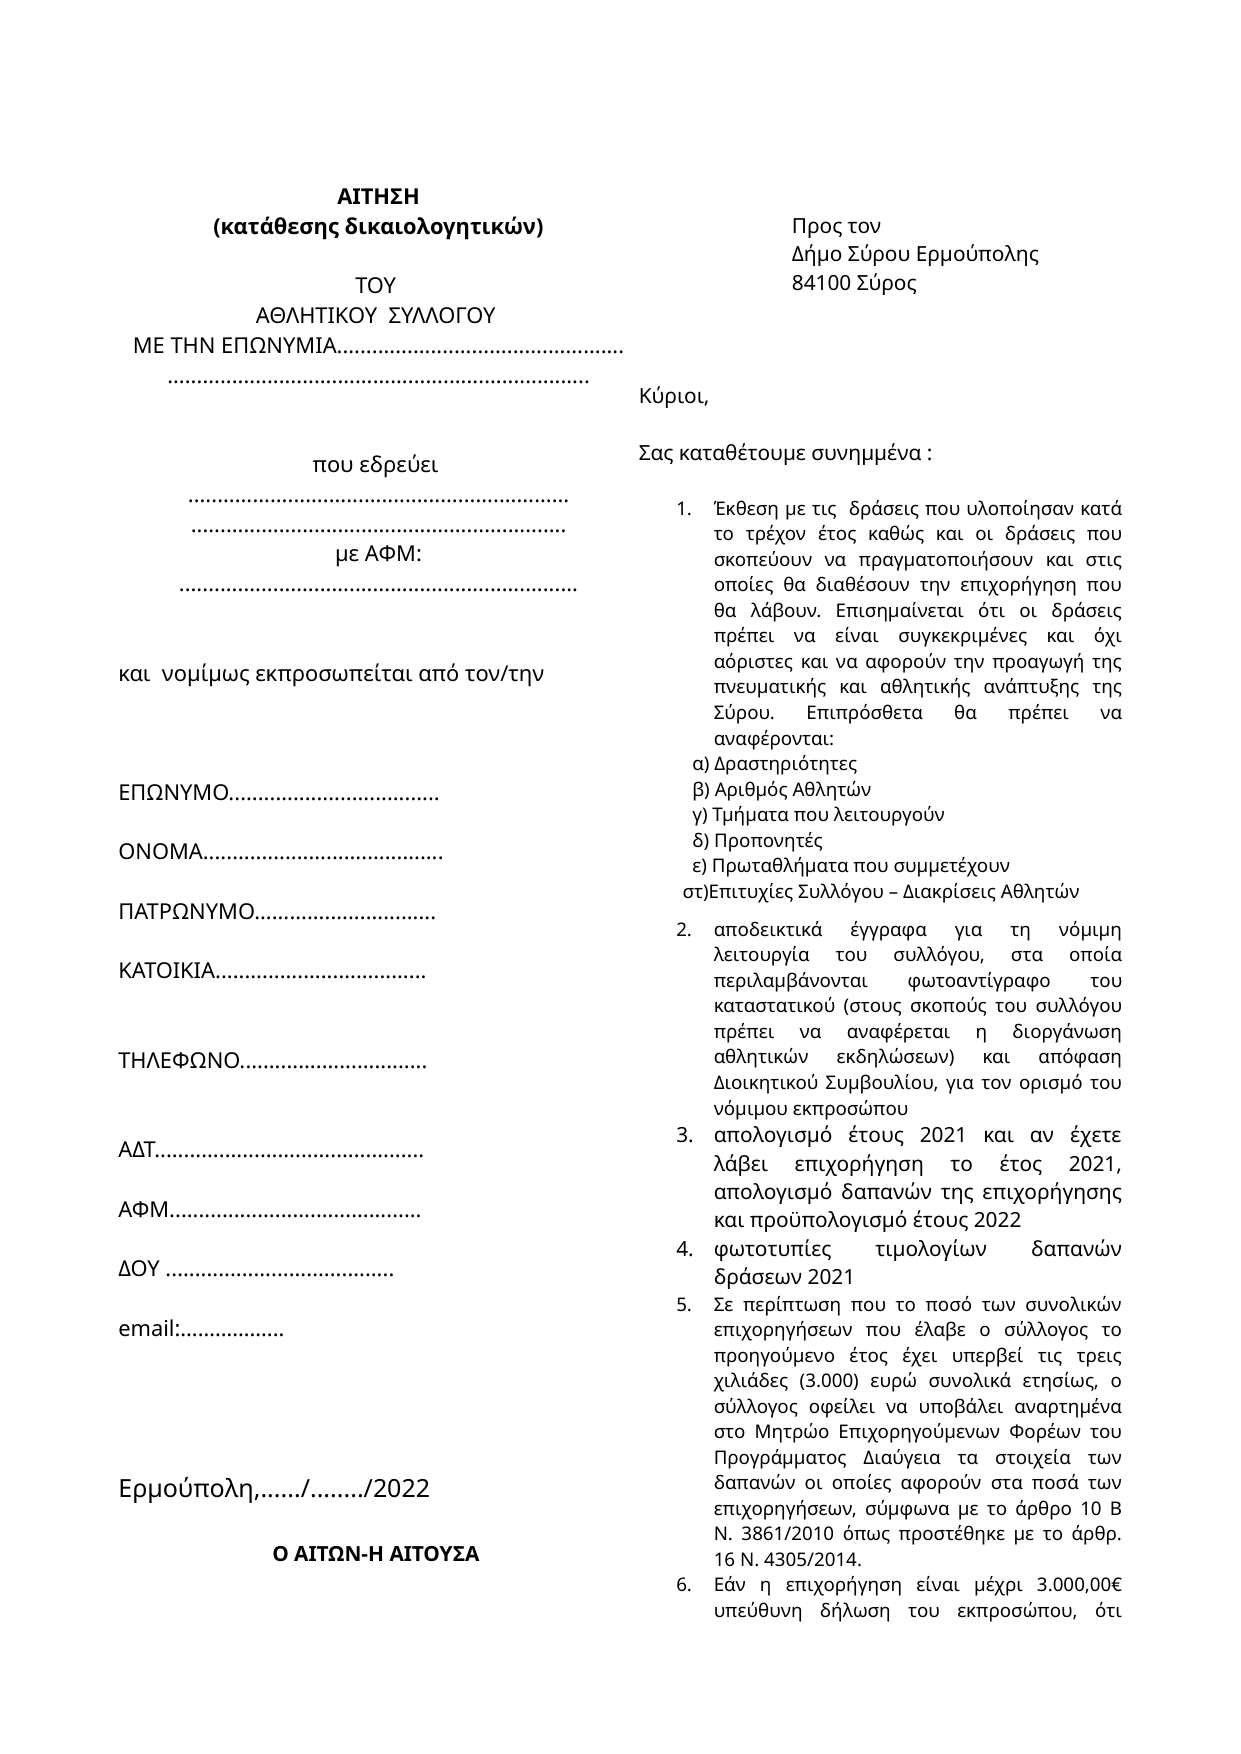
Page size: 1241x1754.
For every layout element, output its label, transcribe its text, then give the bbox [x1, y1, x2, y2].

list φωτοτυπίες τιμολογίων δαπανών δράσεων 2021 [676, 1234, 1122, 1291]
list στ)Επιτυχίες Συλλόγου – Διακρίσεις Αθλητών [638, 878, 1122, 903]
text που εδρεύει [118, 449, 638, 479]
text ΑΙΤΗΣΗ [118, 181, 638, 211]
text ΕΠΩΝΥΜΟ.................................... [118, 777, 638, 807]
text ΠΑΤΡΩΝΥΜΟ............................... [118, 896, 638, 926]
text ΟΝΟΜΑ......................................... [118, 836, 638, 866]
text Προς τον [638, 210, 1122, 239]
text ΜΕ ΤΗΝ ΕΠΩΝΥΜΙΑ................................................. [118, 330, 638, 360]
text ΑΔΤ.............................................. [118, 1134, 638, 1164]
text Κύριοι, [638, 381, 1122, 410]
text ΚΑΤΟΙΚΙΑ.................................... [118, 956, 638, 985]
text ΔΟΥ ....................................... [118, 1253, 638, 1283]
list α) Δραστηριότητες [638, 750, 1122, 776]
text ................................................................ [118, 509, 638, 538]
text ΑΘΛΗΤΙΚΟΥ ΣΥΛΛΟΓΟΥ [118, 300, 638, 330]
text (κατάθεσης δικαιολογητικών) [118, 211, 638, 241]
text .................................................................... [118, 568, 638, 598]
text email:……………... [118, 1313, 638, 1343]
list ε) Πρωταθλήματα που συμμετέχουν [638, 852, 1122, 878]
text με ΑΦΜ: [118, 538, 638, 568]
text ΤΟΥ [118, 270, 638, 300]
text Δήμο Σύρου Ερμούπολης [638, 239, 1122, 268]
text ΑΦΜ........................................... [118, 1194, 638, 1224]
text ΤΗΛΕΦΩΝΟ................................ [118, 1045, 638, 1075]
list Έκθεση με τις δράσεις που υλοποίησαν κατά το τρέχον έτος καθώς και οι δράσεις που σκοπεύουν να πραγματοποιήσουν και στις οποίες θα διαθέσουν την επιχορήγηση που θα λάβουν. Επισημαίνεται ότι οι δράσεις πρέπει να είναι συγκεκριμένες και όχι αόριστες και να αφορούν την προαγωγή της πνευματικής και αθλητικής ανάπτυξης της Σύρου. Επιπρόσθετα θα πρέπει να αναφέρονται: [676, 495, 1122, 750]
list Σε περίπτωση που το ποσό των συνολικών επιχορηγήσεων που έλαβε ο σύλλογος το προηγούμενο έτος έχει υπερβεί τις τρεις χιλιάδες (3.000) ευρώ συνολικά ετησίως, ο σύλλογος οφείλει να υποβάλει αναρτημένα στο Μητρώο Επιχορηγούμενων Φορέων του Προγράμματος Διαύγεια τα στοιχεία των δαπανών οι οποίες αφορούν στα ποσά των επιχορηγήσεων, σύμφωνα με το άρθρο 10 Β Ν. 3861/2010 όπως προστέθηκε με το άρθρ. 16 Ν. 4305/2014. [676, 1291, 1122, 1572]
text Ο ΑΙΤΩΝ-Η ΑΙΤΟΥΣΑ [118, 1539, 638, 1567]
text 84100 Σύρος [638, 268, 1122, 296]
list απολογισμό έτους 2021 και αν έχετε λάβει επιχορήγηση το έτος 2021, απολογισμό δαπανών της επιχορήγησης και προϋπολογισμό έτους 2022 [676, 1120, 1122, 1234]
text ........................................................................ [118, 360, 638, 389]
list δ) Προπονητές [638, 827, 1122, 852]
list β) Αριθμός Αθλητών [638, 776, 1122, 801]
text Σας καταθέτουμε συνημμένα : [638, 438, 1122, 467]
list Εάν η επιχορήγηση είναι μέχρι 3.000,00€ υπεύθυνη δήλωση του εκπροσώπου, ότι [676, 1572, 1122, 1623]
list αποδεικτικά έγγραφα για τη νόμιμη λειτουργία του συλλόγου, στα οποία περιλαμβάνονται φωτοαντίγραφο του καταστατικού (στους σκοπούς του συλλόγου πρέπει να αναφέρεται η διοργάνωση αθλητικών εκδηλώσεων) και απόφαση Διοικητικού Συμβουλίου, για τον ορισμό του νόμιμου εκπροσώπου [676, 916, 1122, 1120]
text ................................................................. [118, 479, 638, 509]
list γ) Τμήματα που λειτουργούν [638, 801, 1122, 827]
text Ερμούπολη,....../......../2022 [118, 1471, 638, 1504]
text και νομίμως εκπροσωπείται από τον/την [118, 658, 638, 687]
